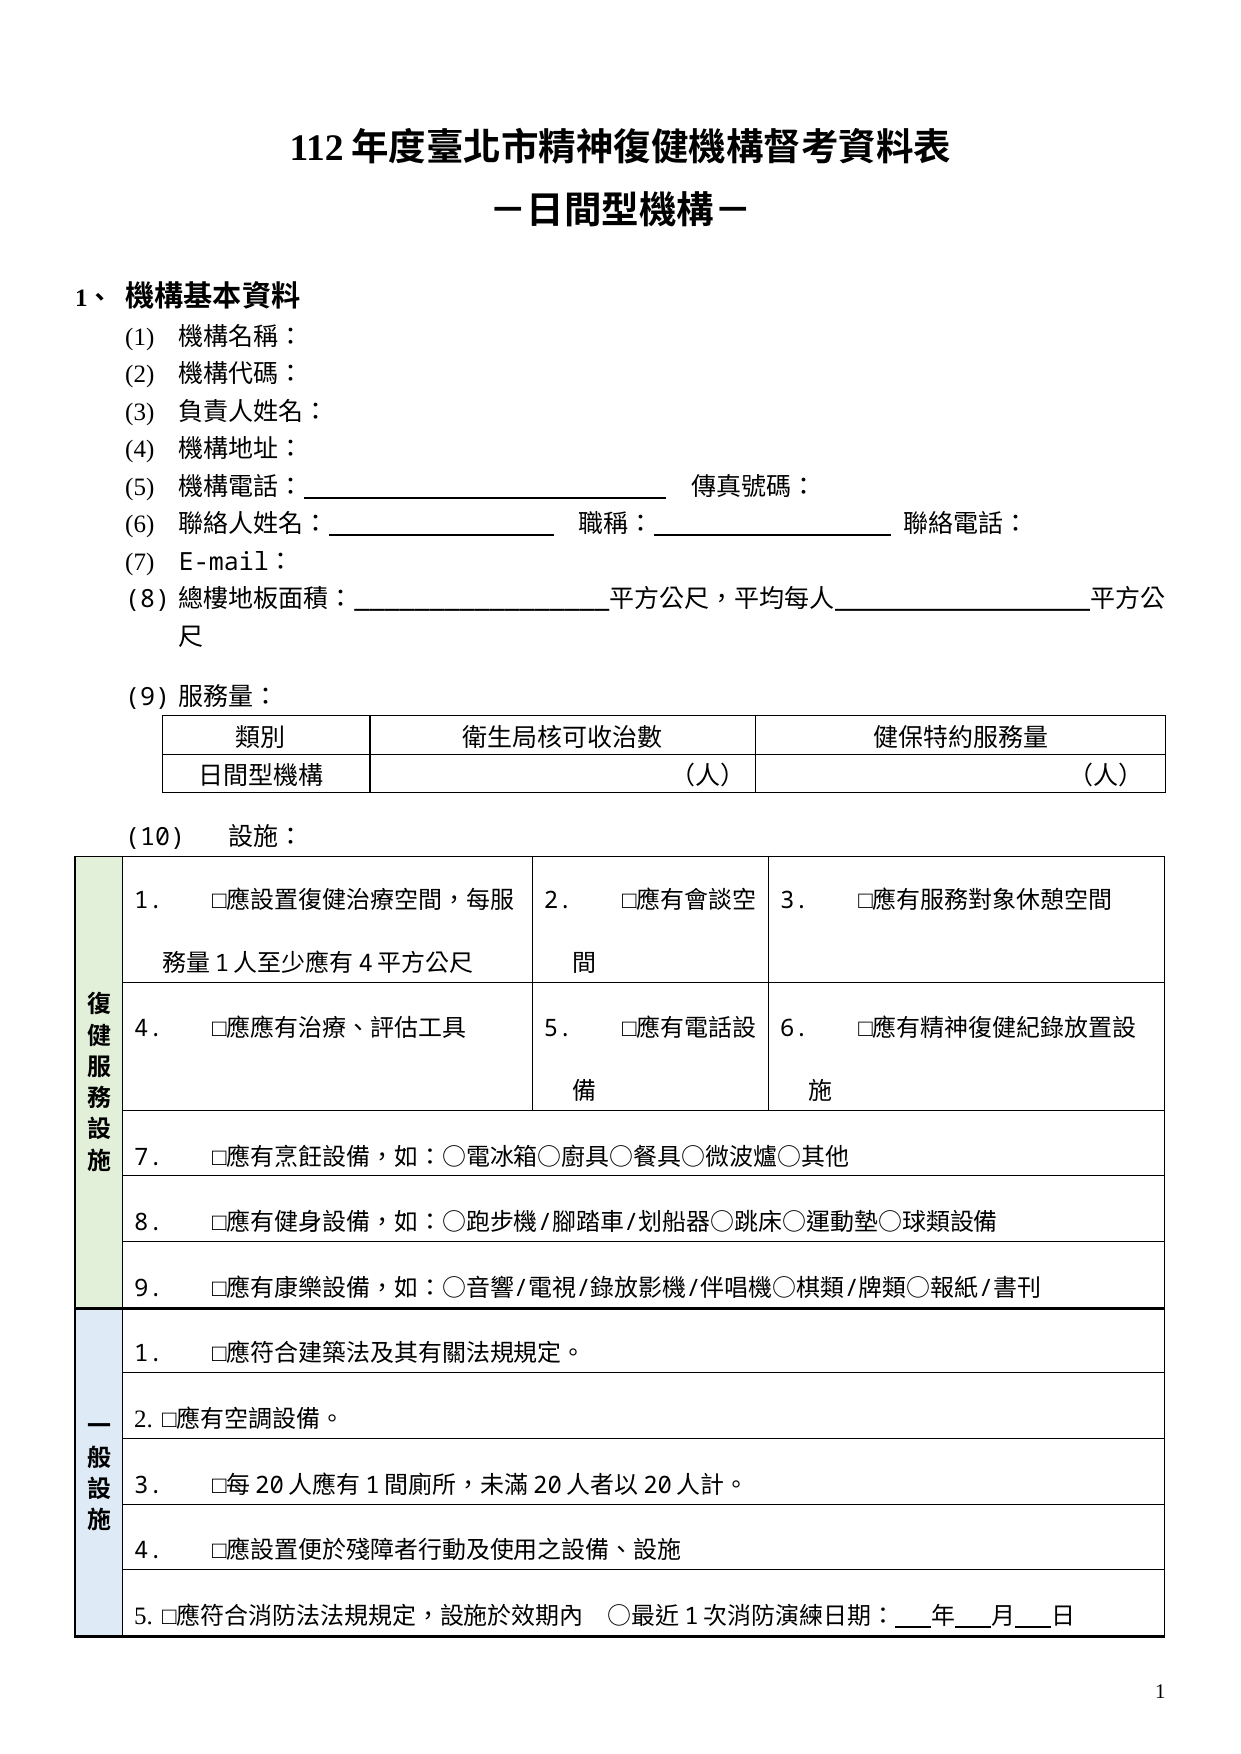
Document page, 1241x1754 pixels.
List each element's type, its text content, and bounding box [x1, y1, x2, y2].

table_cell □應有空調設備。 [123, 1373, 1164, 1438]
table_header 衛生局核可收治數 [371, 716, 755, 753]
table_cell □應有電話設備 [533, 983, 768, 1110]
list 設施： [125, 793, 1165, 856]
list 聯絡人姓名： 職稱： 聯絡電話： [125, 502, 1165, 540]
table_cell □應有健身設備，如：○跑步機/腳踏車/划船器○跳床○運動墊○球類設備 [123, 1176, 1164, 1241]
table_cell □應有康樂設備，如：○音響/電視/錄放影機/伴唱機○棋類/牌類○報紙/書刊 [123, 1242, 1164, 1307]
list 機構代碼： [125, 352, 1165, 390]
table_cell □應設置便於殘障者行動及使用之設備、設施 [123, 1505, 1164, 1569]
list 負責人姓名： [125, 390, 1165, 427]
table_header 類別 [163, 716, 369, 753]
table_header 健保特約服務量 [756, 716, 1165, 753]
table_header □應有會談空間 [533, 857, 768, 982]
table_header □應設置復健治療空間，每服務量1人至少應有4平方公尺 [123, 857, 532, 982]
table_header □應有服務對象休憩空間 [769, 857, 1164, 982]
list E-mail： [125, 540, 1165, 577]
table_cell □應符合建築法及其有關法規規定。 [123, 1310, 1164, 1372]
table_cell □應有精神復健紀錄放置設施 [769, 983, 1164, 1110]
list 總樓地板面積：_________________平方公尺，平均每人_________________平方公尺 [125, 577, 1165, 652]
table_cell □應有烹飪設備，如：○電冰箱○廚具○餐具○微波爐○其他 [123, 1111, 1164, 1175]
table_cell □應應有治療、評估工具 [123, 983, 532, 1110]
list 機構基本資料 [75, 252, 1165, 315]
table_cell （人） [371, 755, 755, 792]
table_cell 一般設施 [76, 1310, 122, 1635]
table_cell □應符合消防法法規規定，設施於效期內 ○最近1次消防演練日期： 年 月 日 [123, 1570, 1164, 1635]
text 112年度臺北市精神復健機構督考資料表 [75, 102, 1165, 165]
list 機構地址： [125, 427, 1165, 465]
list 機構名稱： [125, 315, 1165, 352]
table_cell 日間型機構 [163, 755, 369, 792]
table_header 復健服務設施 [76, 857, 122, 1307]
table_cell （人） [756, 755, 1165, 792]
list 機構電話： 傳真號碼： [125, 465, 1165, 502]
table_cell □每20人應有1間廁所，未滿20人者以20人計。 [123, 1439, 1164, 1503]
list 服務量： [125, 652, 1165, 715]
text －日間型機構－ [75, 165, 1165, 227]
